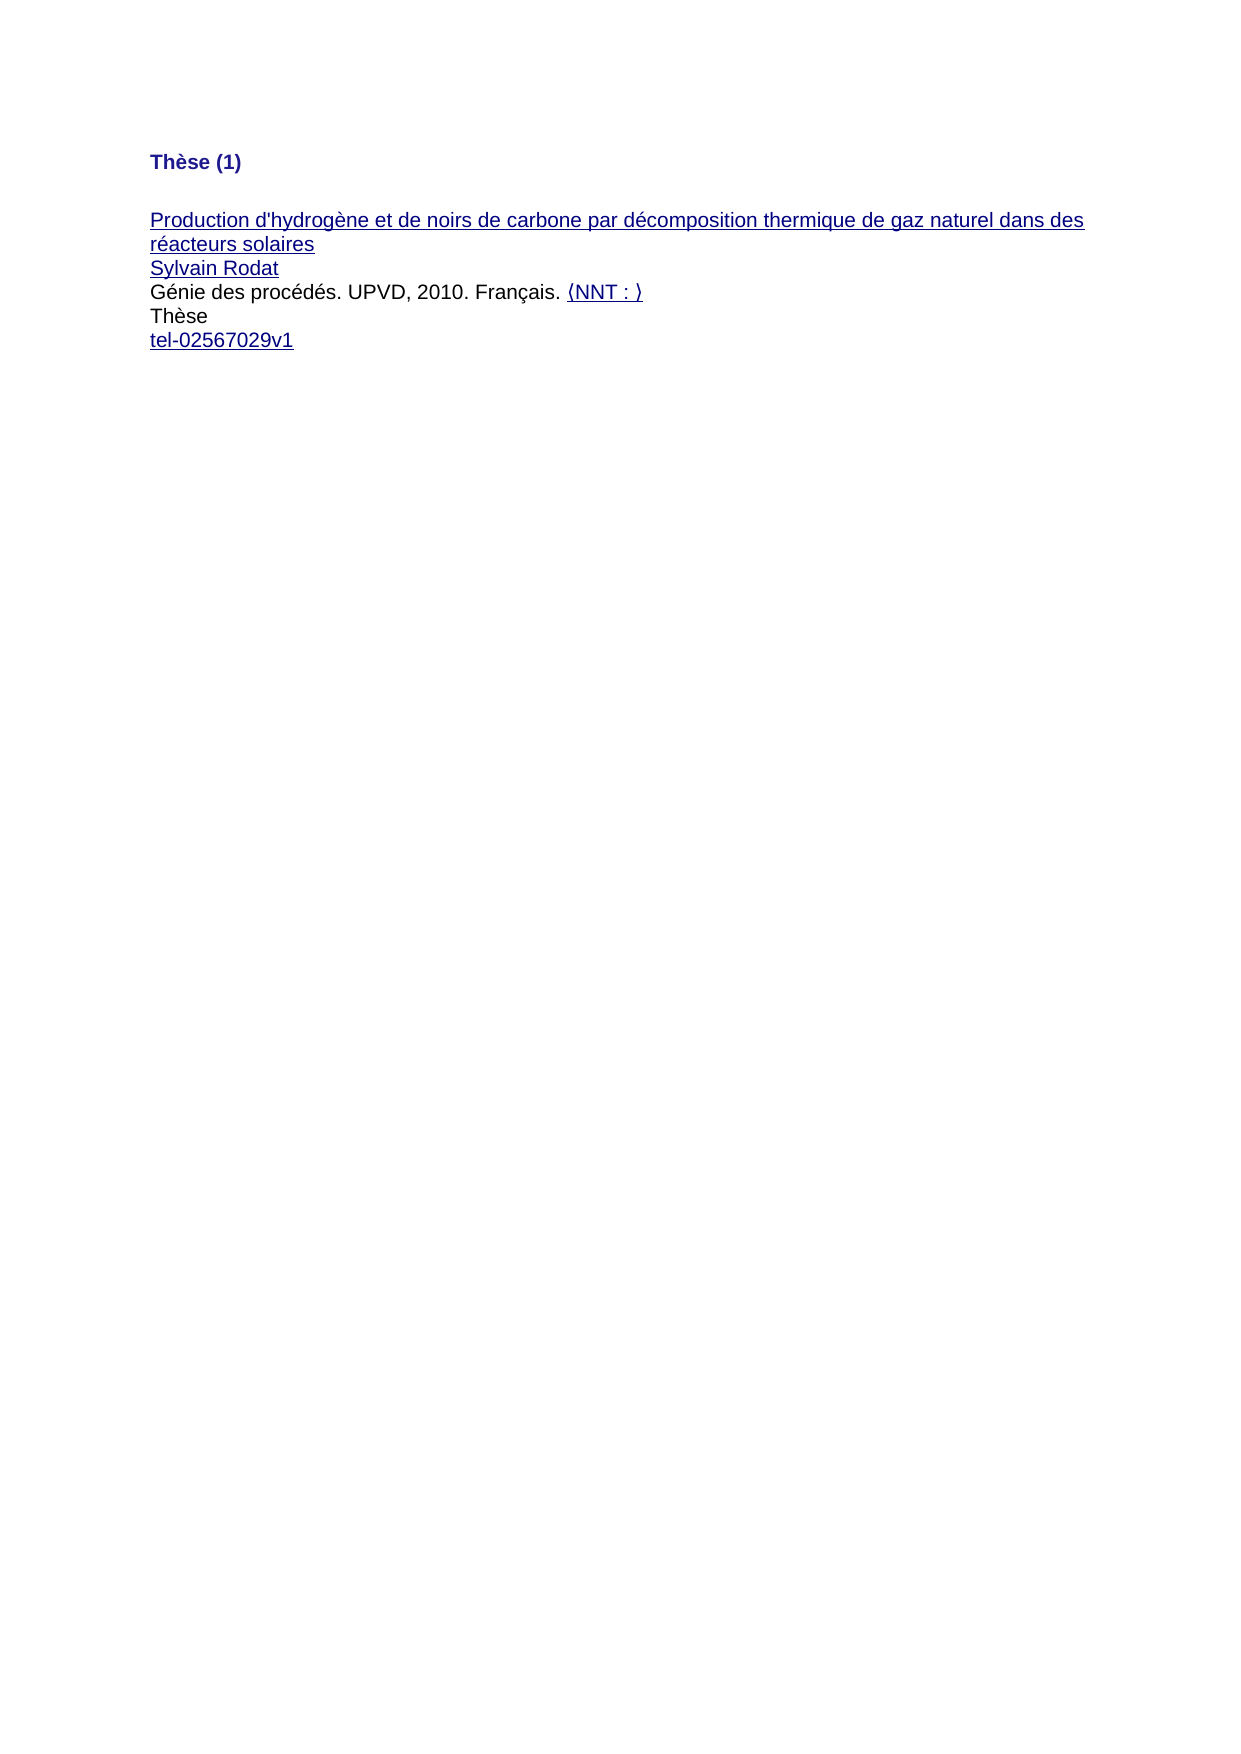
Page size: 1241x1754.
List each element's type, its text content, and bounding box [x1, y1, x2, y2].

subtitle Thèse (1) [150, 150, 1090, 174]
table_header Production d'hydrogène et de noirs de carbone par décomposition thermique de gaz naturel dans des réacteurs solaires Sylvain Rodat Génie des procédés. UPVD, 2010. Français. ⟨NNT : ⟩ Thèse tel-02567029v1 [150, 208, 1090, 352]
